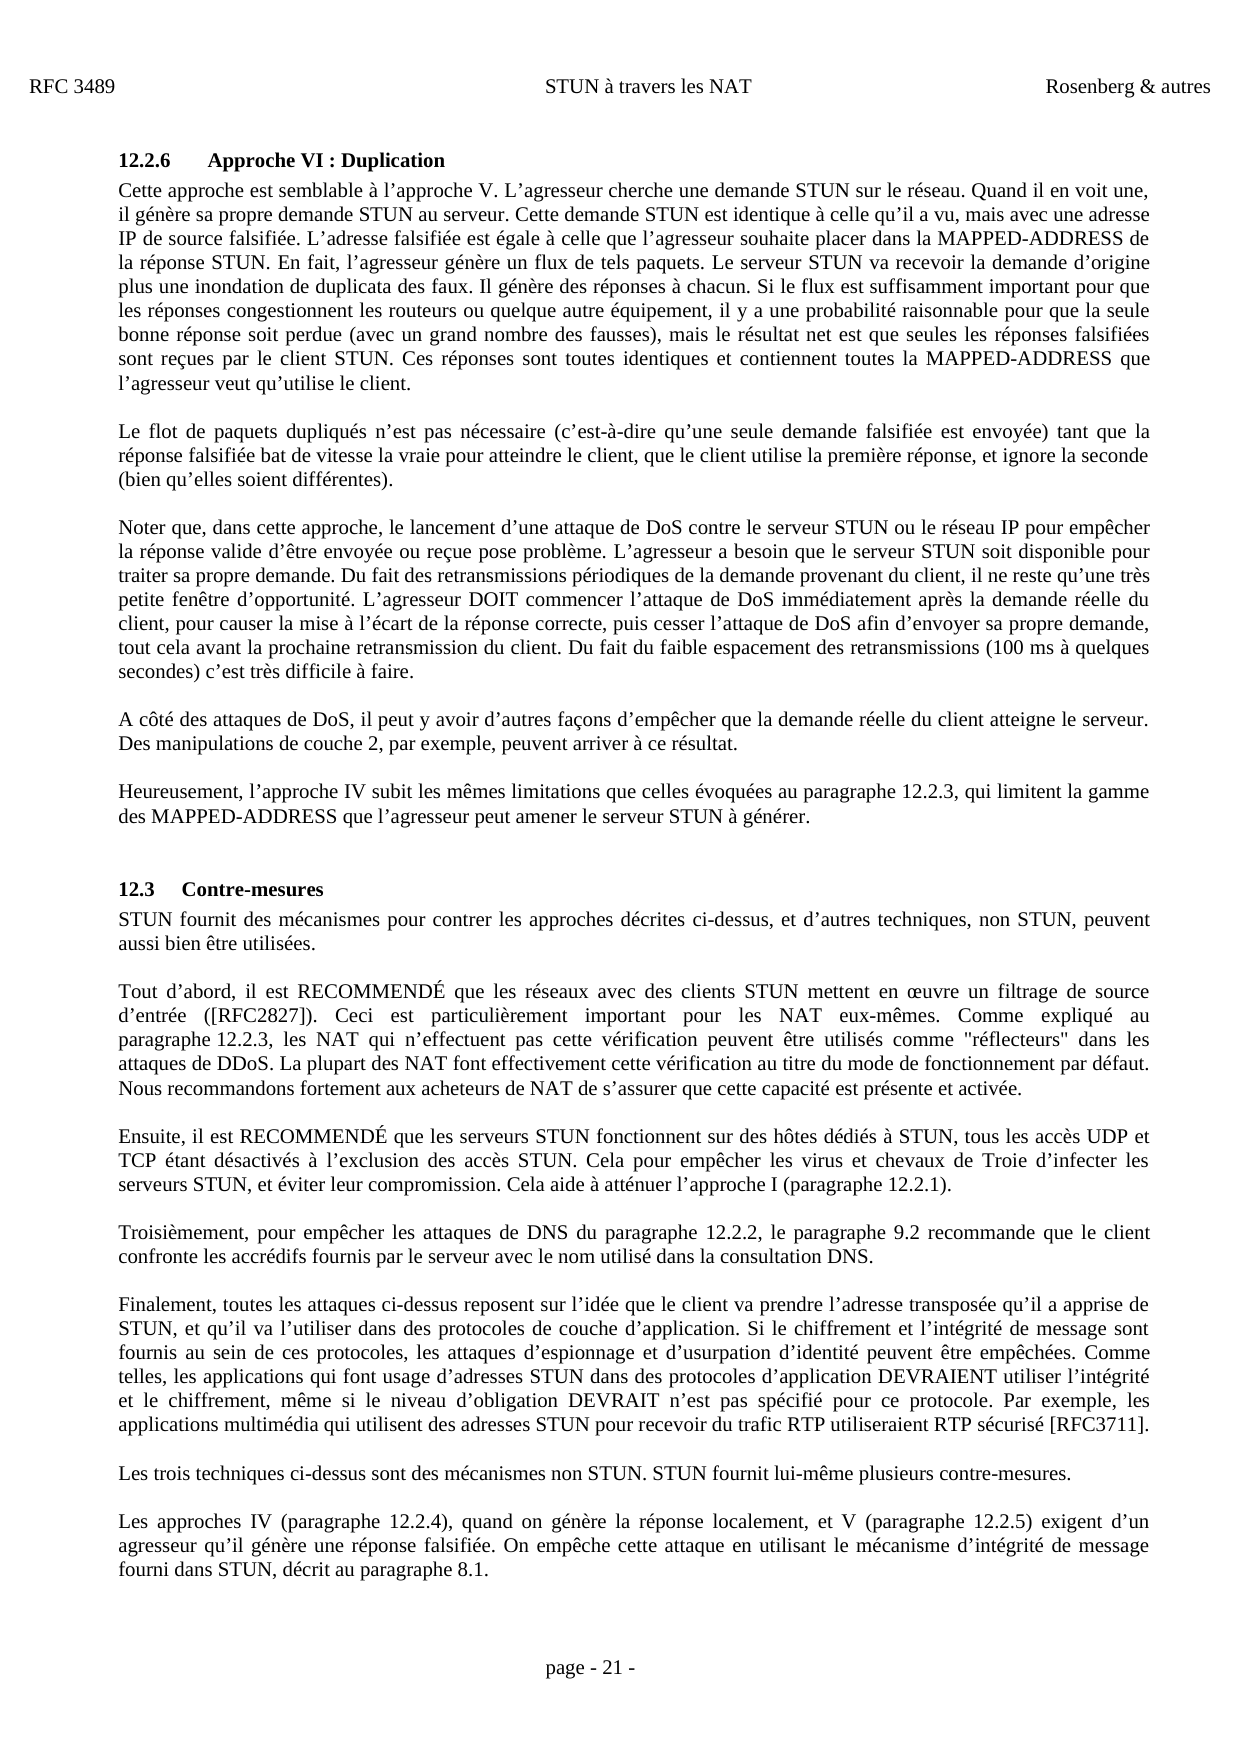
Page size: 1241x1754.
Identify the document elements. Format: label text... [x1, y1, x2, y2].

text Heureusement, l’approche IV subit les mêmes limitations que celles évoquées au paragraphe 12.2.3, qui limitent la gamme des MAPPED-ADDRESS que l’agresseur peut amener le serveur STUN à générer. [118, 779, 1151, 828]
text STUN fournit des mécanismes pour contrer les approches décrites ci-dessus, et d’autres techniques, non STUN, peuvent aussi bien être utilisées. [118, 907, 1151, 955]
text Les trois techniques ci-dessus sont des mécanismes non STUN. STUN fournit lui-même plusieurs contre-mesures. [118, 1460, 1151, 1484]
text Ensuite, il est RECOMMENDÉ que les serveurs STUN fonctionnent sur des hôtes dédiés à STUN, tous les accès UDP et TCP étant désactivés à l’exclusion des accès STUN. Cela pour empêcher les virus et chevaux de Troie d’infecter les serveurs STUN, et éviter leur compromission. Cela aide à atténuer l’approche I (paragraphe 12.2.1). [118, 1123, 1151, 1196]
subtitle 12.3 Contre-mesures [118, 877, 1151, 901]
text Les approches IV (paragraphe 12.2.4), quand on génère la réponse localement, et V (paragraphe 12.2.5) exigent d’un agresseur qu’il génère une réponse falsifiée. On empêche cette attaque en utilisant le mécanisme d’intégrité de message fourni dans STUN, décrit au paragraphe 8.1. [118, 1508, 1151, 1581]
text Le flot de paquets dupliqués n’est pas nécessaire (c’est-à-dire qu’une seule demande falsifiée est envoyée) tant que la réponse falsifiée bat de vitesse la vraie pour atteindre le client, que le client utilise la première réponse, et ignore la seconde (bien qu’elles soient différentes). [118, 418, 1151, 491]
text A côté des attaques de DoS, il peut y avoir d’autres façons d’empêcher que la demande réelle du client atteigne le serveur. Des manipulations de couche 2, par exemple, peuvent arriver à ce résultat. [118, 707, 1151, 755]
subtitle 12.2.6 Approche VI : Duplication [118, 148, 1151, 172]
text Troisièmement, pour empêcher les attaques de DNS du paragraphe 12.2.2, le paragraphe 9.2 recommande que le client confronte les accrédifs fournis par le serveur avec le nom utilisé dans la consultation DNS. [118, 1220, 1151, 1268]
text Tout d’abord, il est RECOMMENDÉ que les réseaux avec des clients STUN mettent en œuvre un filtrage de source d’entrée ([RFC2827]). Ceci est particulièrement important pour les NAT eux-mêmes. Comme expliqué au paragraphe 12.2.3, les NAT qui n’effectuent pas cette vérification peuvent être utilisés comme "réflecteurs" dans les attaques de DDoS. La plupart des NAT font effectivement cette vérification au titre du mode de fonctionnement par défaut. Nous recommandons fortement aux acheteurs de NAT de s’assurer que cette capacité est présente et activée. [118, 979, 1151, 1099]
text Noter que, dans cette approche, le lancement d’une attaque de DoS contre le serveur STUN ou le réseau IP pour empêcher la réponse valide d’être envoyée ou reçue pose problème. L’agresseur a besoin que le serveur STUN soit disponible pour traiter sa propre demande. Du fait des retransmissions périodiques de la demande provenant du client, il ne reste qu’une très petite fenêtre d’opportunité. L’agresseur DOIT commencer l’attaque de DoS immédiatement après la demande réelle du client, pour causer la mise à l’écart de la réponse correcte, puis cesser l’attaque de DoS afin d’envoyer sa propre demande, tout cela avant la prochaine retransmission du client. Du fait du faible espacement des retransmissions (100 ms à quelques secondes) c’est très difficile à faire. [118, 515, 1151, 683]
text Finalement, toutes les attaques ci-dessus reposent sur l’idée que le client va prendre l’adresse transposée qu’il a apprise de STUN, et qu’il va l’utiliser dans des protocoles de couche d’application. Si le chiffrement et l’intégrité de message sont fournis au sein de ces protocoles, les attaques d’espionnage et d’usurpation d’identité peuvent être empêchées. Comme telles, les applications qui font usage d’adresses STUN dans des protocoles d’application DEVRAIENT utiliser l’intégrité et le chiffrement, même si le niveau d’obligation DEVRAIT n’est pas spécifié pour ce protocole. Par exemple, les applications multimédia qui utilisent des adresses STUN pour recevoir du trafic RTP utiliseraient RTP sécurisé [RFC3711]. [118, 1292, 1151, 1436]
text Cette approche est semblable à l’approche V. L’agresseur cherche une demande STUN sur le réseau. Quand il en voit une, il génère sa propre demande STUN au serveur. Cette demande STUN est identique à celle qu’il a vu, mais avec une adresse IP de source falsifiée. L’adresse falsifiée est égale à celle que l’agresseur souhaite placer dans la MAPPED-ADDRESS de la réponse STUN. En fait, l’agresseur génère un flux de tels paquets. Le serveur STUN va recevoir la demande d’origine plus une inondation de duplicata des faux. Il génère des réponses à chacun. Si le flux est suffisamment important pour que les réponses congestionnent les routeurs ou quelque autre équipement, il y a une probabilité raisonnable pour que la seule bonne réponse soit perdue (avec un grand nombre des fausses), mais le résultat net est que seules les réponses falsifiées sont reçues par le client STUN. Ces réponses sont toutes identiques et contiennent toutes la MAPPED-ADDRESS que l’agresseur veut qu’utilise le client. [118, 178, 1151, 394]
